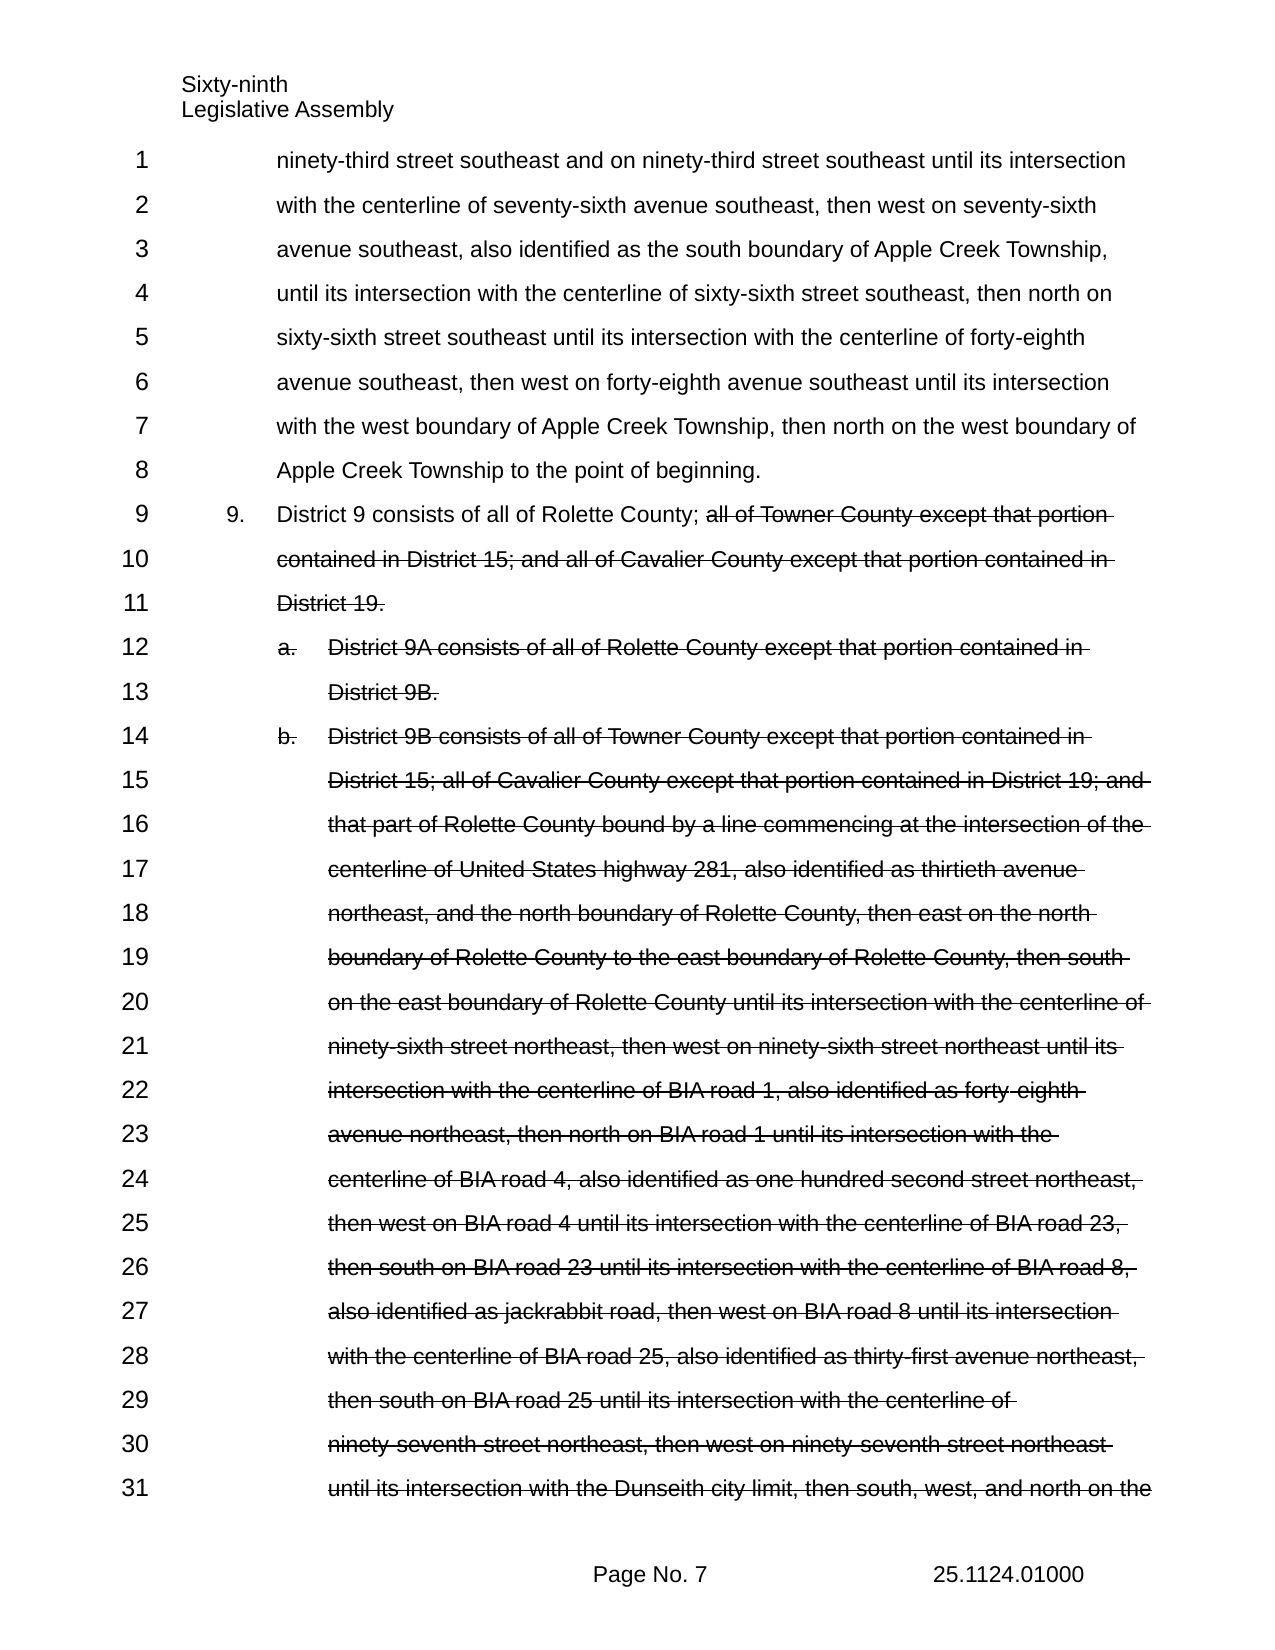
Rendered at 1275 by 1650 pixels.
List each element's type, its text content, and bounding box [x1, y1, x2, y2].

text b. District 9B consists of all of Towner County except that portion contained in District 15; all of Cavalier County except that portion contained in District 19; and that part of Rolette County bound by a line commencing at the intersection of the centerline of United States highway 281, also identified as thirtieth avenue northeast, and the north boundary of Rolette County, then east on the north boundary of Rolette County to the east boundary of Rolette County, then south on the east boundary of Rolette County until its intersection with the centerline of ninety‑sixth street northeast, then west on ninety‑sixth street northeast until its intersection with the centerline of BIA road 1, also identified as forty‑eighth avenue northeast, then north on BIA road 1 until its intersection with the centerline of BIA road 4, also identified as one hundred second street northeast, then west on BIA road 4 until its intersection with the centerline of BIA road 23, then south on BIA road 23 until its intersection with the centerline of BIA road 8, also identified as jackrabbit road, then west on BIA road 8 until its intersection with the centerline of BIA road 25, also identified as thirty‑first avenue northeast, then south on BIA road 25 until its intersection with the centerline of ninety‑seventh street northeast, then west on ninety‑seventh street northeast until its intersection with the Dunseith city limit, then south, west, and north on the [181, 709, 1154, 1506]
text ninety‑third street southeast and on ninety‑third street southeast until its intersection with the centerline of seventy‑sixth avenue southeast, then west on seventy‑sixth avenue southeast, also identified as the south boundary of Apple Creek Township, until its intersection with the centerline of sixty‑sixth street southeast, then north on sixty‑sixth street southeast until its intersection with the centerline of forty‑eighth avenue southeast, then west on forty‑eighth avenue southeast until its intersection with the west boundary of Apple Creek Township, then north on the west boundary of Apple Creek Township to the point of beginning. [181, 133, 1154, 487]
text a. District 9A consists of all of Rolette County except that portion contained in District 9B. [181, 620, 1154, 709]
text 9. District 9 consists of all of Rolette County; all of Towner County except that portion contained in District 15; and all of Cavalier County except that portion contained in District 19. [181, 487, 1154, 620]
